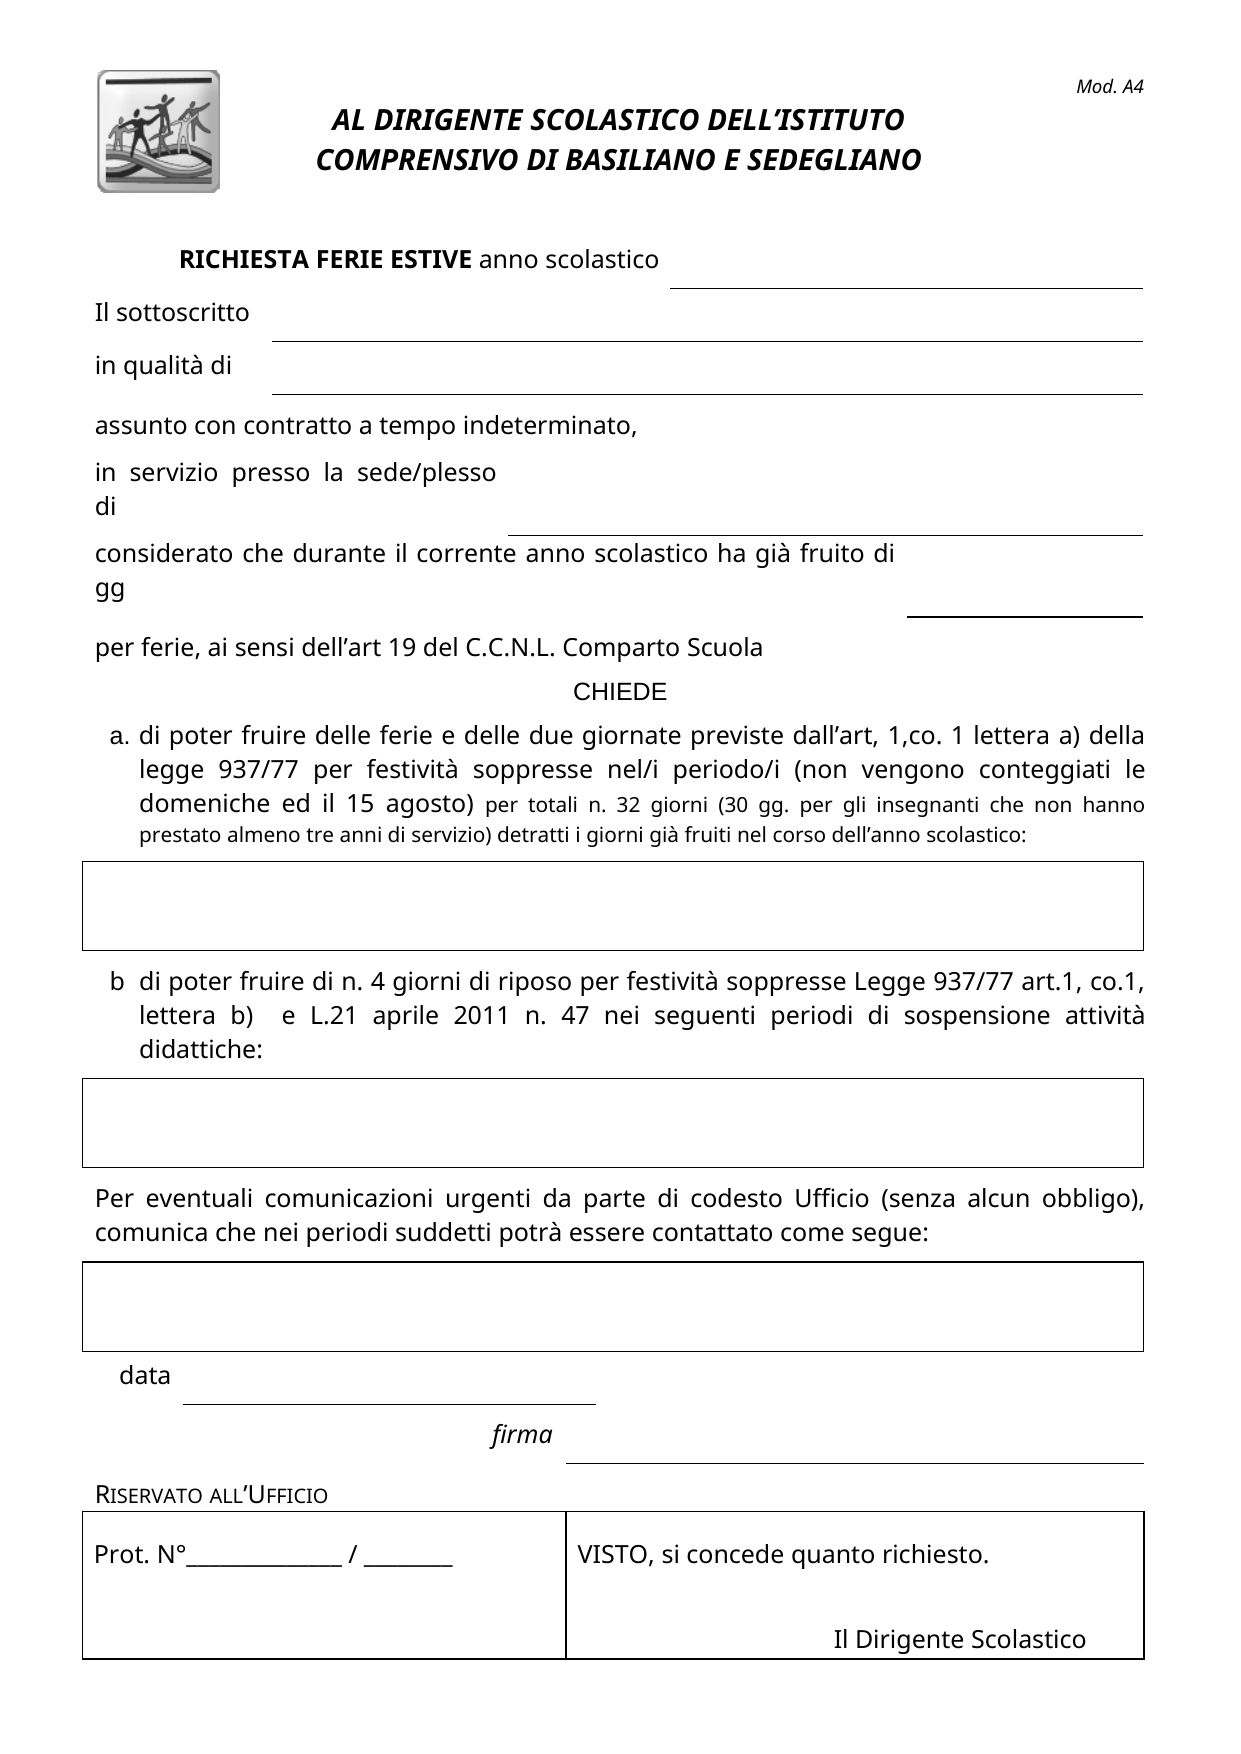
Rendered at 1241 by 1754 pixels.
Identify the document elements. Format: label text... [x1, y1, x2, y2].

table_header [83, 862, 1143, 950]
table_header Richiesta ferie estive anno scolastico [83, 229, 670, 288]
table_cell firma [83, 1404, 566, 1463]
table_cell [566, 1404, 1143, 1463]
table_cell Il sottoscritto [83, 288, 272, 341]
text assunto con contratto a tempo indeterminato, [94, 408, 1146, 442]
table_cell considerato che durante il corrente anno scolastico ha già fruito di gg [83, 535, 907, 616]
text Al Dirigente scolastico dell’Istituto Comprensivo di BASILIANO e Sedegliano [94, 68, 1146, 194]
text Per eventuali comunicazioni urgenti da parte di codesto Ufficio (senza alcun obbligo), comunica che nei periodi suddetti potrà essere contattato come segue: [94, 1181, 1146, 1249]
table_header [83, 1079, 1143, 1167]
table_cell [272, 288, 1143, 341]
picture [97, 70, 220, 193]
text b di poter fruire di n. 4 giorni di riposo per festività soppresse Legge 937/77 art.1, co.1, lettera b) e L.21 aprile 2011 n. 47 nei seguenti periodi di sospensione attività didattiche: [109, 963, 1146, 1066]
table_header [670, 229, 1143, 288]
text a. di poter fruire delle ferie e delle due giornate previste dall’art, 1,co. 1 lettera a) della legge 937/77 per festività soppresse nel/i periodo/i (non vengono conteggiati le domeniche ed il 15 agosto) per totali n. 32 giorni (30 gg. per gli insegnanti che non hanno prestato almeno tre anni di servizio) detratti i giorni già fruiti nel corso dell’anno scolastico: [109, 718, 1146, 848]
table_header in servizio presso la sede/plesso di [83, 454, 508, 535]
table_header Prot. N°______________ / ________ [83, 1512, 565, 1658]
table_cell data [83, 1352, 183, 1404]
table_cell [596, 1352, 1143, 1404]
table_cell [907, 536, 1143, 616]
text per ferie, ai sensi dell’art 19 del C.C.N.L. Comparto Scuola [94, 630, 1146, 664]
table_cell [183, 1352, 596, 1404]
text Riservato all’Ufficio [94, 1477, 1146, 1511]
table_cell [272, 342, 1143, 394]
text Chiede [94, 677, 1146, 705]
table_header [508, 454, 1143, 535]
table_cell in qualità di [83, 341, 272, 394]
table_header [83, 1263, 1143, 1351]
table_header VISTO, si concede quanto richiesto. Il Dirigente Scolastico [567, 1512, 1143, 1658]
